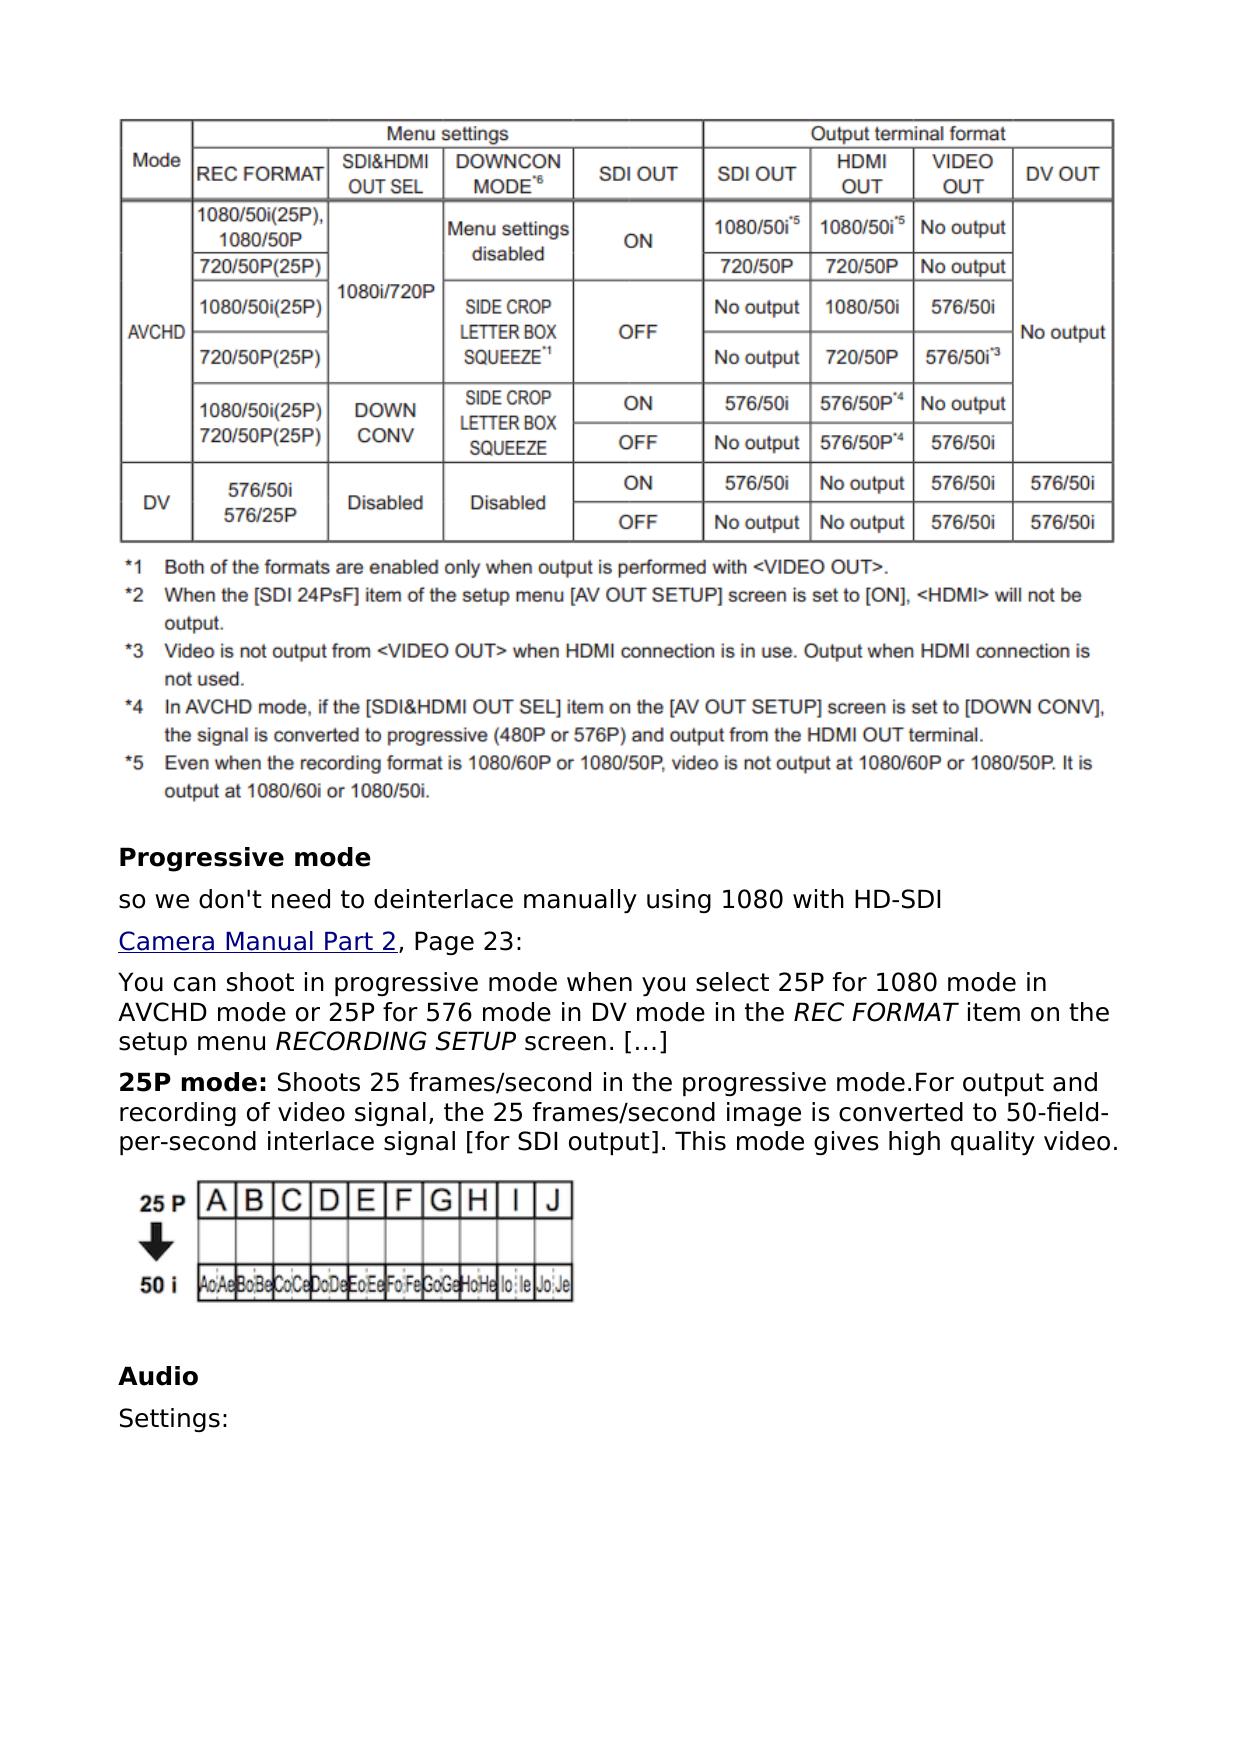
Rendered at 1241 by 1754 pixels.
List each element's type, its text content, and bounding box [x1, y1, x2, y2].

text You can shoot in progressive mode when you select 25P for 1080 mode in AVCHD mode or 25P for 576 mode in DV mode in the REC FORMAT item on the setup menu RECORDING SETUP screen. […] [118, 968, 1122, 1056]
picture [118, 118, 1123, 806]
picture [118, 1168, 587, 1325]
text 25P mode: Shoots 25 frames/second in the progressive mode.For output and recording of video signal, the 25 frames/second image is converted to 50-field-per-second interlace signal [for SDI output]. This mode gives high quality video. [118, 1068, 1122, 1156]
text Camera Manual Part 2, Page 23: [118, 927, 1122, 956]
subtitle Audio [118, 1362, 1122, 1391]
subtitle Progressive mode [118, 843, 1122, 873]
text Settings: [118, 1404, 1122, 1433]
text so we don't need to deinterlace manually using 1080 with HD-SDI [118, 885, 1122, 914]
